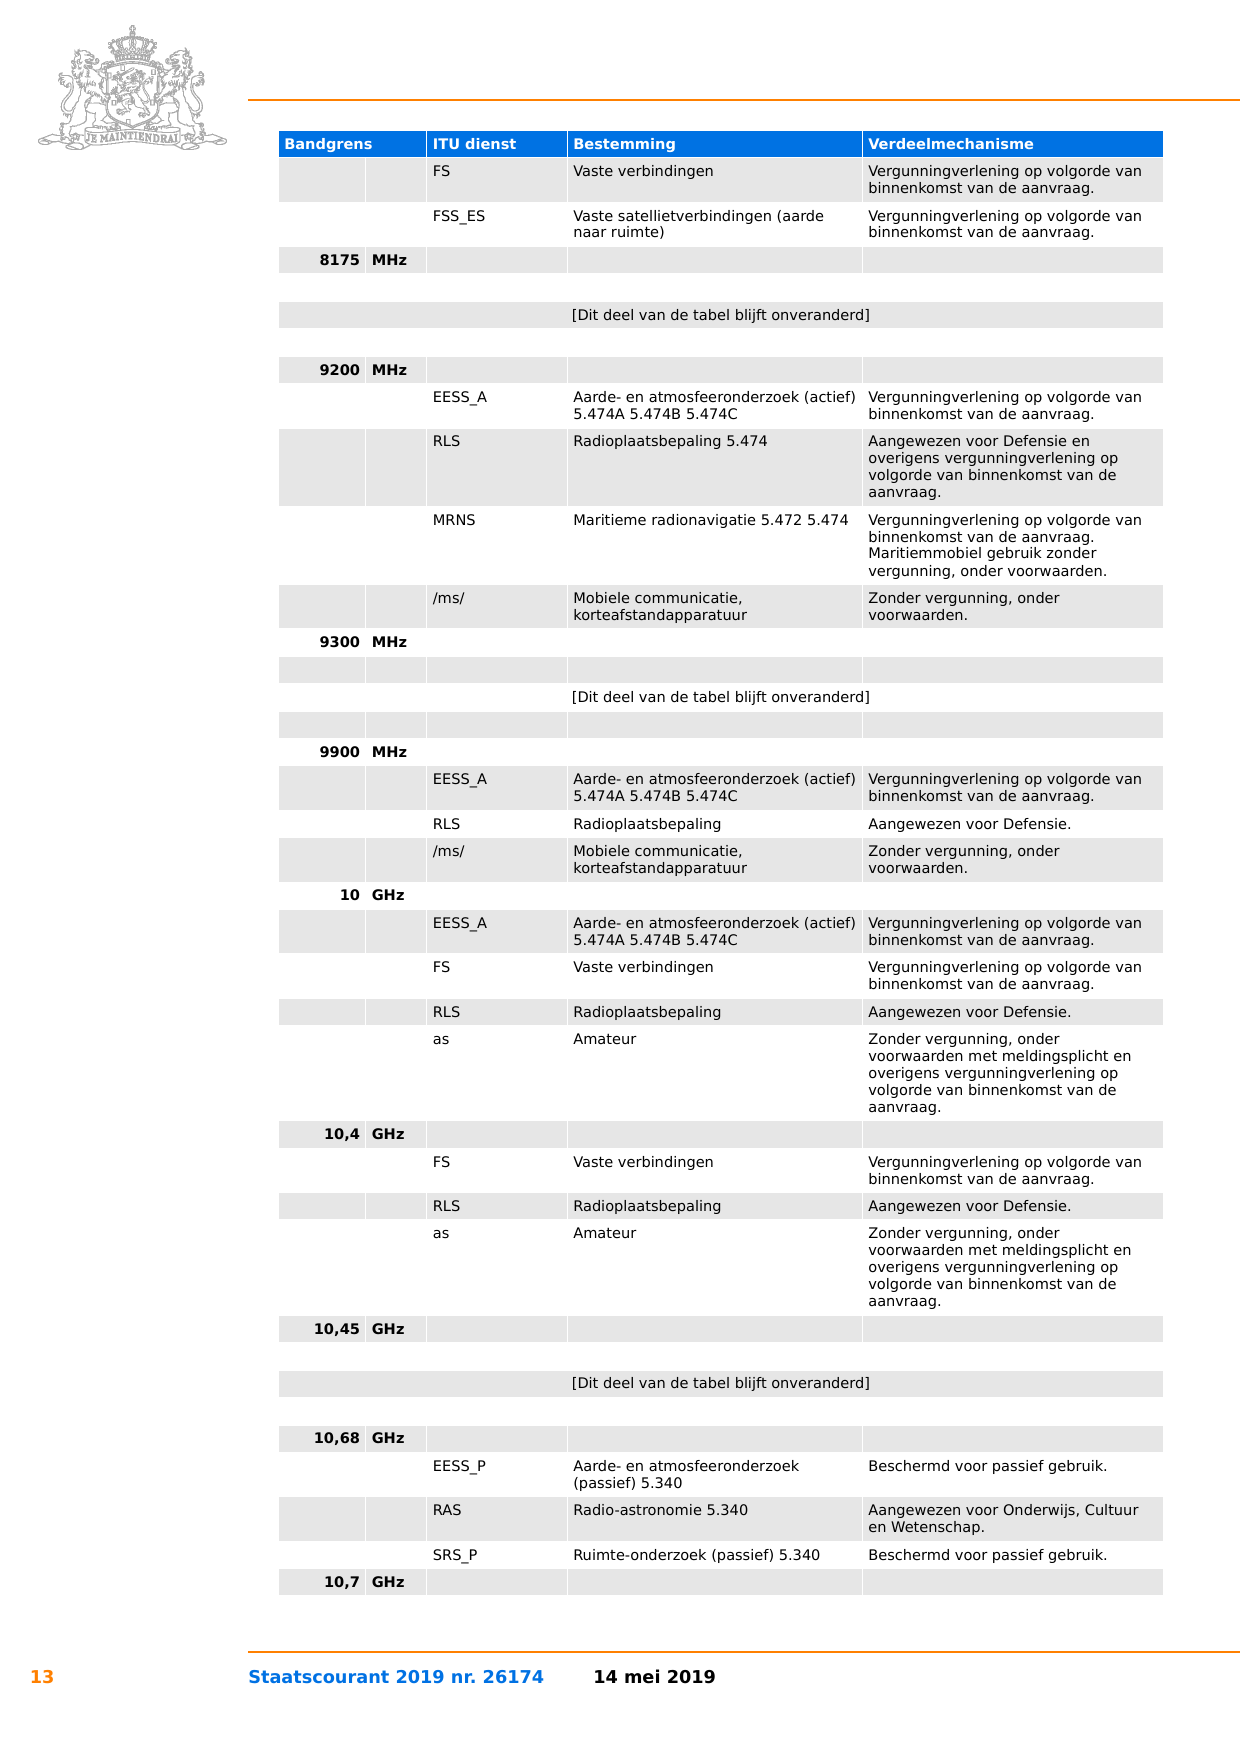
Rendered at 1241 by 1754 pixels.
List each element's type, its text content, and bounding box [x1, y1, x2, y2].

table_cell [427, 657, 567, 683]
table_cell [863, 883, 1163, 909]
table_cell [Dit deel van de tabel blijft onveranderd] [279, 1371, 1163, 1397]
table_cell Zonder vergunning, onder voorwaarden. [863, 585, 1163, 628]
table_cell [427, 329, 567, 356]
table_cell [427, 275, 567, 301]
table_cell [568, 883, 862, 909]
table_cell 8175 [279, 247, 365, 273]
table_cell Zonder vergunning, onder voorwaarden. [863, 838, 1163, 882]
table_cell [863, 357, 1163, 383]
table_cell [279, 384, 365, 427]
table_cell [366, 838, 426, 882]
table_cell [366, 1149, 426, 1192]
table_cell EESS_A [427, 766, 567, 810]
table_cell as [427, 1221, 567, 1315]
table_cell [366, 203, 426, 246]
table_cell 9200 [279, 357, 365, 383]
table_cell [279, 999, 365, 1025]
table_cell [366, 766, 426, 810]
table_cell [Dit deel van de tabel blijft onveranderd] [279, 684, 1163, 711]
table_cell [863, 1426, 1163, 1452]
table_cell [279, 954, 365, 998]
table_cell [863, 1121, 1163, 1148]
table_cell Mobiele communicatie, korteafstandapparatuur [568, 585, 862, 628]
table_cell Beschermd voor passief gebruik. [863, 1542, 1163, 1568]
table_cell [279, 1193, 365, 1219]
table_cell Vaste verbindingen [568, 158, 862, 202]
table_cell [279, 1149, 365, 1192]
table_cell [Dit deel van de tabel blijft onveranderd] [279, 302, 1163, 328]
table_cell [366, 585, 426, 628]
table_cell [279, 766, 365, 810]
table_cell [366, 1343, 426, 1370]
table_cell [863, 657, 1163, 683]
table_cell [279, 1398, 365, 1424]
table_cell Radioplaatsbepaling 5.474 [568, 429, 862, 506]
table_cell EESS_A [427, 910, 567, 953]
table_cell Zonder vergunning, onder voorwaarden met meldingsplicht en overigens vergunningverlening op volgorde van binnenkomst van de aanvraag. [863, 1026, 1163, 1120]
table_cell GHz [366, 883, 426, 909]
table_cell [366, 384, 426, 427]
table_cell Vergunningverlening op volgorde van binnenkomst van de aanvraag. [863, 766, 1163, 810]
table_cell SRS_P [427, 1542, 567, 1568]
table_cell Vergunningverlening op volgorde van binnenkomst van de aanvraag. Maritiemmobiel gebruik zonder vergunning, onder voorwaarden. [863, 507, 1163, 584]
table_cell RLS [427, 811, 567, 837]
table_cell [279, 712, 365, 738]
table_cell [427, 712, 567, 738]
table_cell MHz [366, 739, 426, 765]
table_cell [568, 357, 862, 383]
table_cell [568, 1398, 862, 1424]
table_cell 10,4 [279, 1121, 365, 1148]
table_cell EESS_A [427, 384, 567, 427]
table_cell [366, 1221, 426, 1315]
table_cell MHz [366, 357, 426, 383]
table_cell /ms/ [427, 585, 567, 628]
table_cell Aangewezen voor Defensie. [863, 1193, 1163, 1219]
table_cell [279, 429, 365, 506]
table_cell [568, 1343, 862, 1370]
table_cell [863, 1343, 1163, 1370]
table_cell Aangewezen voor Defensie. [863, 999, 1163, 1025]
table_cell [427, 247, 567, 273]
table_cell GHz [366, 1316, 426, 1342]
table_cell 10,7 [279, 1569, 365, 1595]
table_cell Beschermd voor passief gebruik. [863, 1453, 1163, 1496]
table_cell [366, 954, 426, 998]
table_cell [366, 1453, 426, 1496]
table_cell [366, 1398, 426, 1424]
table_cell Vergunningverlening op volgorde van binnenkomst van de aanvraag. [863, 1149, 1163, 1192]
table_cell Vergunningverlening op volgorde van binnenkomst van de aanvraag. [863, 203, 1163, 246]
table_cell Ruimte-onderzoek (passief) 5.340 [568, 1542, 862, 1568]
table_cell Vergunningverlening op volgorde van binnenkomst van de aanvraag. [863, 384, 1163, 427]
table_cell Vergunningverlening op volgorde van binnenkomst van de aanvraag. [863, 954, 1163, 998]
table_cell GHz [366, 1121, 426, 1148]
table_cell Aarde- en atmosfeeronderzoek (actief) 5.474A 5.474B 5.474C [568, 766, 862, 810]
table_cell [279, 811, 365, 837]
table_cell [366, 507, 426, 584]
table_cell [863, 247, 1163, 273]
table_cell /ms/ [427, 838, 567, 882]
table_cell [279, 158, 365, 202]
table_cell Aangewezen voor Onderwijs, Cultuur en Wetenschap. [863, 1497, 1163, 1541]
table_cell [279, 910, 365, 953]
table_cell RLS [427, 429, 567, 506]
table_cell Radioplaatsbepaling [568, 1193, 862, 1219]
table_cell [863, 712, 1163, 738]
table_header Bestemming [568, 131, 862, 157]
table_cell [427, 1569, 567, 1595]
table_cell [366, 1193, 426, 1219]
table_cell [427, 1343, 567, 1370]
table_cell [568, 657, 862, 683]
table_cell [279, 275, 365, 301]
table_cell Vaste satellietverbindingen (aarde naar ruimte) [568, 203, 862, 246]
table_cell Zonder vergunning, onder voorwaarden met meldingsplicht en overigens vergunningverlening op volgorde van binnenkomst van de aanvraag. [863, 1221, 1163, 1315]
table_cell FS [427, 1149, 567, 1192]
table_cell GHz [366, 1569, 426, 1595]
table_cell EESS_P [427, 1453, 567, 1496]
table_cell [568, 1121, 862, 1148]
table_cell [279, 585, 365, 628]
table_cell Radioplaatsbepaling [568, 811, 862, 837]
table_cell Vergunningverlening op volgorde van binnenkomst van de aanvraag. [863, 910, 1163, 953]
table_cell [279, 1497, 365, 1541]
table_cell [279, 329, 365, 356]
table_cell 10,68 [279, 1426, 365, 1452]
table_cell [366, 1497, 426, 1541]
table_cell [427, 1426, 567, 1452]
table_cell [427, 630, 567, 656]
table_cell [568, 630, 862, 656]
table_cell [366, 275, 426, 301]
table_cell [427, 357, 567, 383]
table_cell [568, 247, 862, 273]
table_cell Vaste verbindingen [568, 954, 862, 998]
table_cell 10 [279, 883, 365, 909]
table_cell [366, 910, 426, 953]
table_cell [279, 838, 365, 882]
table_cell [279, 203, 365, 246]
table_cell [427, 883, 567, 909]
table_cell FSS_ES [427, 203, 567, 246]
table_cell Aarde- en atmosfeeronderzoek (actief) 5.474A 5.474B 5.474C [568, 384, 862, 427]
table_cell Aangewezen voor Defensie. [863, 811, 1163, 837]
table_cell Vergunningverlening op volgorde van binnenkomst van de aanvraag. [863, 158, 1163, 202]
table_cell 9300 [279, 630, 365, 656]
table_cell [279, 1221, 365, 1315]
table_cell [366, 429, 426, 506]
table_cell [863, 1398, 1163, 1424]
table_cell [279, 657, 365, 683]
picture [38, 25, 227, 150]
table_cell Aarde- en atmosfeeronderzoek (passief) 5.340 [568, 1453, 862, 1496]
table_cell [427, 1398, 567, 1424]
table_cell Amateur [568, 1221, 862, 1315]
table_cell [568, 1569, 862, 1595]
table_header Bandgrens [279, 131, 426, 157]
table_header Verdeelmechanisme [863, 131, 1163, 157]
table_cell 9900 [279, 739, 365, 765]
table_cell [568, 712, 862, 738]
table_cell RLS [427, 999, 567, 1025]
table_cell [863, 329, 1163, 356]
table_cell [366, 1026, 426, 1120]
table_cell Vaste verbindingen [568, 1149, 862, 1192]
table_cell [568, 739, 862, 765]
table_cell [863, 1316, 1163, 1342]
table_cell RLS [427, 1193, 567, 1219]
table_cell [366, 712, 426, 738]
table_cell [366, 999, 426, 1025]
table_cell [366, 329, 426, 356]
table_cell [427, 1121, 567, 1148]
table_cell [366, 657, 426, 683]
table_cell [427, 1316, 567, 1342]
table_cell [568, 329, 862, 356]
table_cell RAS [427, 1497, 567, 1541]
table_cell [568, 275, 862, 301]
table_cell [279, 507, 365, 584]
table_cell [568, 1426, 862, 1452]
table_cell [366, 158, 426, 202]
table_cell [279, 1542, 365, 1568]
table_cell [279, 1343, 365, 1370]
table_cell [366, 811, 426, 837]
table_cell MHz [366, 630, 426, 656]
table_cell 10,45 [279, 1316, 365, 1342]
table_cell GHz [366, 1426, 426, 1452]
table_cell Radioplaatsbepaling [568, 999, 862, 1025]
table_cell Maritieme radionavigatie 5.472 5.474 [568, 507, 862, 584]
table_cell [863, 630, 1163, 656]
table_cell [863, 1569, 1163, 1595]
table_cell [427, 739, 567, 765]
table_cell [279, 1453, 365, 1496]
table_cell Aarde- en atmosfeeronderzoek (actief) 5.474A 5.474B 5.474C [568, 910, 862, 953]
table_cell Aangewezen voor Defensie en overigens vergunningverlening op volgorde van binnenkomst van de aanvraag. [863, 429, 1163, 506]
table_cell [568, 1316, 862, 1342]
table_header ITU dienst [427, 131, 567, 157]
table_cell MHz [366, 247, 426, 273]
table_cell Radio-astronomie 5.340 [568, 1497, 862, 1541]
table_cell [863, 275, 1163, 301]
table_cell [366, 1542, 426, 1568]
table_cell [279, 1026, 365, 1120]
table_cell as [427, 1026, 567, 1120]
table_cell FS [427, 954, 567, 998]
table_cell Amateur [568, 1026, 862, 1120]
table_cell FS [427, 158, 567, 202]
table_cell Mobiele communicatie, korteafstandapparatuur [568, 838, 862, 882]
table_cell MRNS [427, 507, 567, 584]
table_cell [863, 739, 1163, 765]
